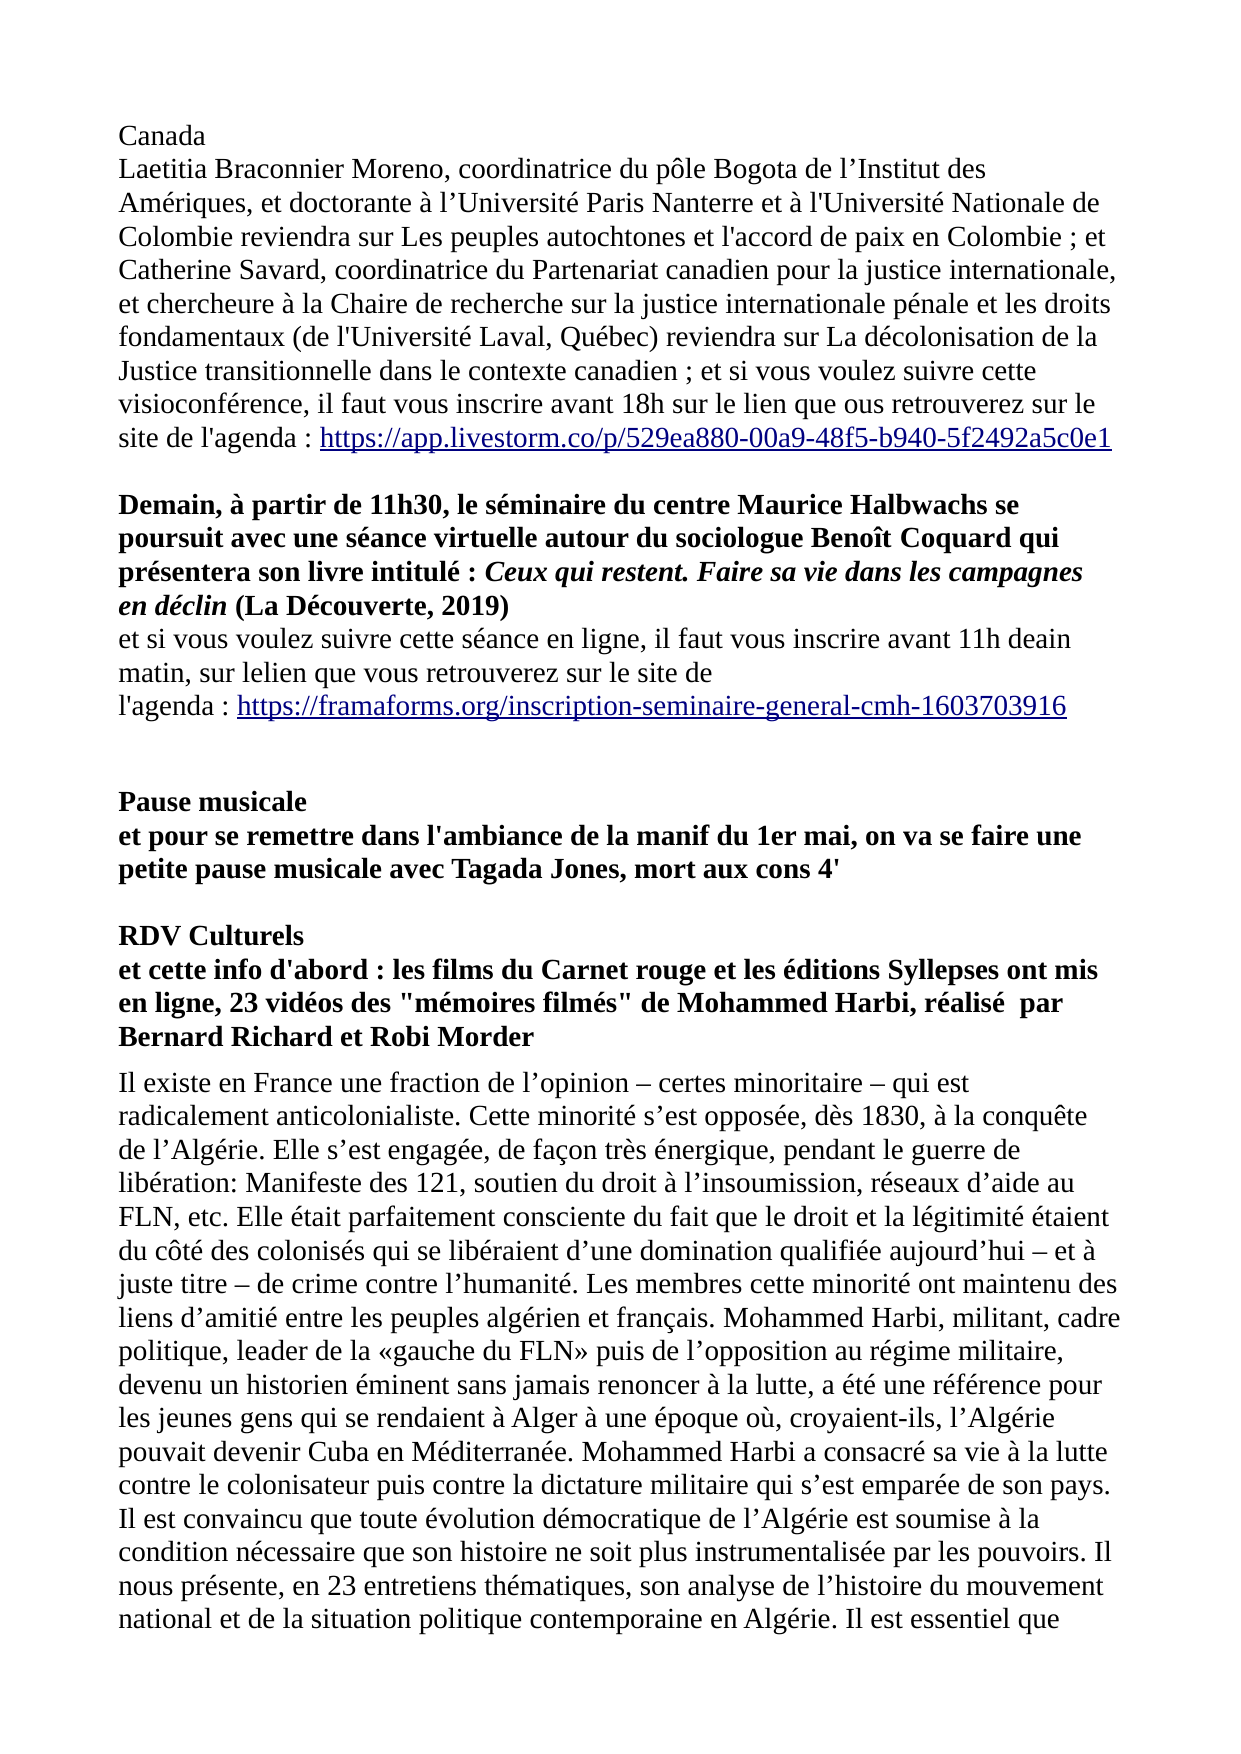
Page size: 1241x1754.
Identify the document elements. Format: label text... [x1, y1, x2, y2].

text Il existe en France une fraction de l’opinion – certes minoritaire – qui est radicalement anticolonialiste. Cette minorité s’est opposée, dès 1830, à la conquête de l’Algérie. Elle s’est engagée, de façon très énergique, pendant le guerre de libération: Manifeste des 121, soutien du droit à l’insoumission, réseaux d’aide au FLN, etc. Elle était parfaitement consciente du fait que le droit et la légitimité étaient du côté des colonisés qui se libéraient d’une domination qualifiée aujourd’hui – et à juste titre – de crime contre l’humanité. Les membres cette minorité ont maintenu des liens d’amitié entre les peuples algérien et français. Mohammed Harbi, militant, cadre politique, leader de la «gauche du FLN» puis de l’opposition au régime militaire, devenu un historien éminent sans jamais renoncer à la lutte, a été une référence pour les jeunes gens qui se rendaient à Alger à une époque où, croyaient-ils, l’Algérie pouvait devenir Cuba en Méditerranée. Mohammed Harbi a consacré sa vie à la lutte contre le colonisateur puis contre la dictature militaire qui s’est emparée de son pays. Il est convaincu que toute évolution démocratique de l’Algérie est soumise à la condition nécessaire que son histoire ne soit plus instrumentalisée par les pouvoirs. Il nous présente, en 23 entretiens thématiques, son analyse de l’histoire du mouvement national et de la situation politique contemporaine en Algérie. Il est essentiel que [118, 1065, 1122, 1635]
text Laetitia Braconnier Moreno, coordinatrice du pôle Bogota de l’Institut des Amériques, et doctorante à l’Université Paris Nanterre et à l'Université Nationale de Colombie reviendra sur Les peuples autochtones et l'accord de paix en Colombie ; et Catherine Savard, coordinatrice du Partenariat canadien pour la justice internationale, et chercheure à la Chaire de recherche sur la justice internationale pénale et les droits fondamentaux (de l'Université Laval, Québec) reviendra sur La décolonisation de la Justice transitionnelle dans le contexte canadien ; et si vous voulez suivre cette visioconférence, il faut vous inscrire avant 18h sur le lien que ous retrouverez sur le site de l'agenda : https://app.livestorm.co/p/529ea880-00a9-48f5-b940-5f2492a5c0e1 [118, 152, 1122, 453]
text et cette info d'abord : les films du Carnet rouge et les éditions Syllepses ont mis en ligne, 23 vidéos des "mémoires filmés" de Mohammed Harbi, réalisé par Bernard Richard et Robi Morder [118, 952, 1122, 1052]
text Canada [118, 118, 1122, 152]
text RDV Culturels [118, 918, 1122, 952]
text et si vous voulez suivre cette séance en ligne, il faut vous inscrire avant 11h deain matin, sur lelien que vous retrouverez sur le site de l'agenda : https://framaforms.org/inscription-seminaire-general-cmh-1603703916 [118, 621, 1122, 751]
text Demain, à partir de 11h30, le séminaire du centre Maurice Halbwachs se poursuit avec une séance virtuelle autour du sociologue Benoît Coquard qui présentera son livre intitulé : Ceux qui restent. Faire sa vie dans les campagnes en déclin (La Découverte, 2019) [118, 487, 1122, 621]
text Pause musicale [118, 784, 1122, 818]
text et pour se remettre dans l'ambiance de la manif du 1er mai, on va se faire une petite pause musicale avec Tagada Jones, mort aux cons 4' [118, 818, 1122, 885]
